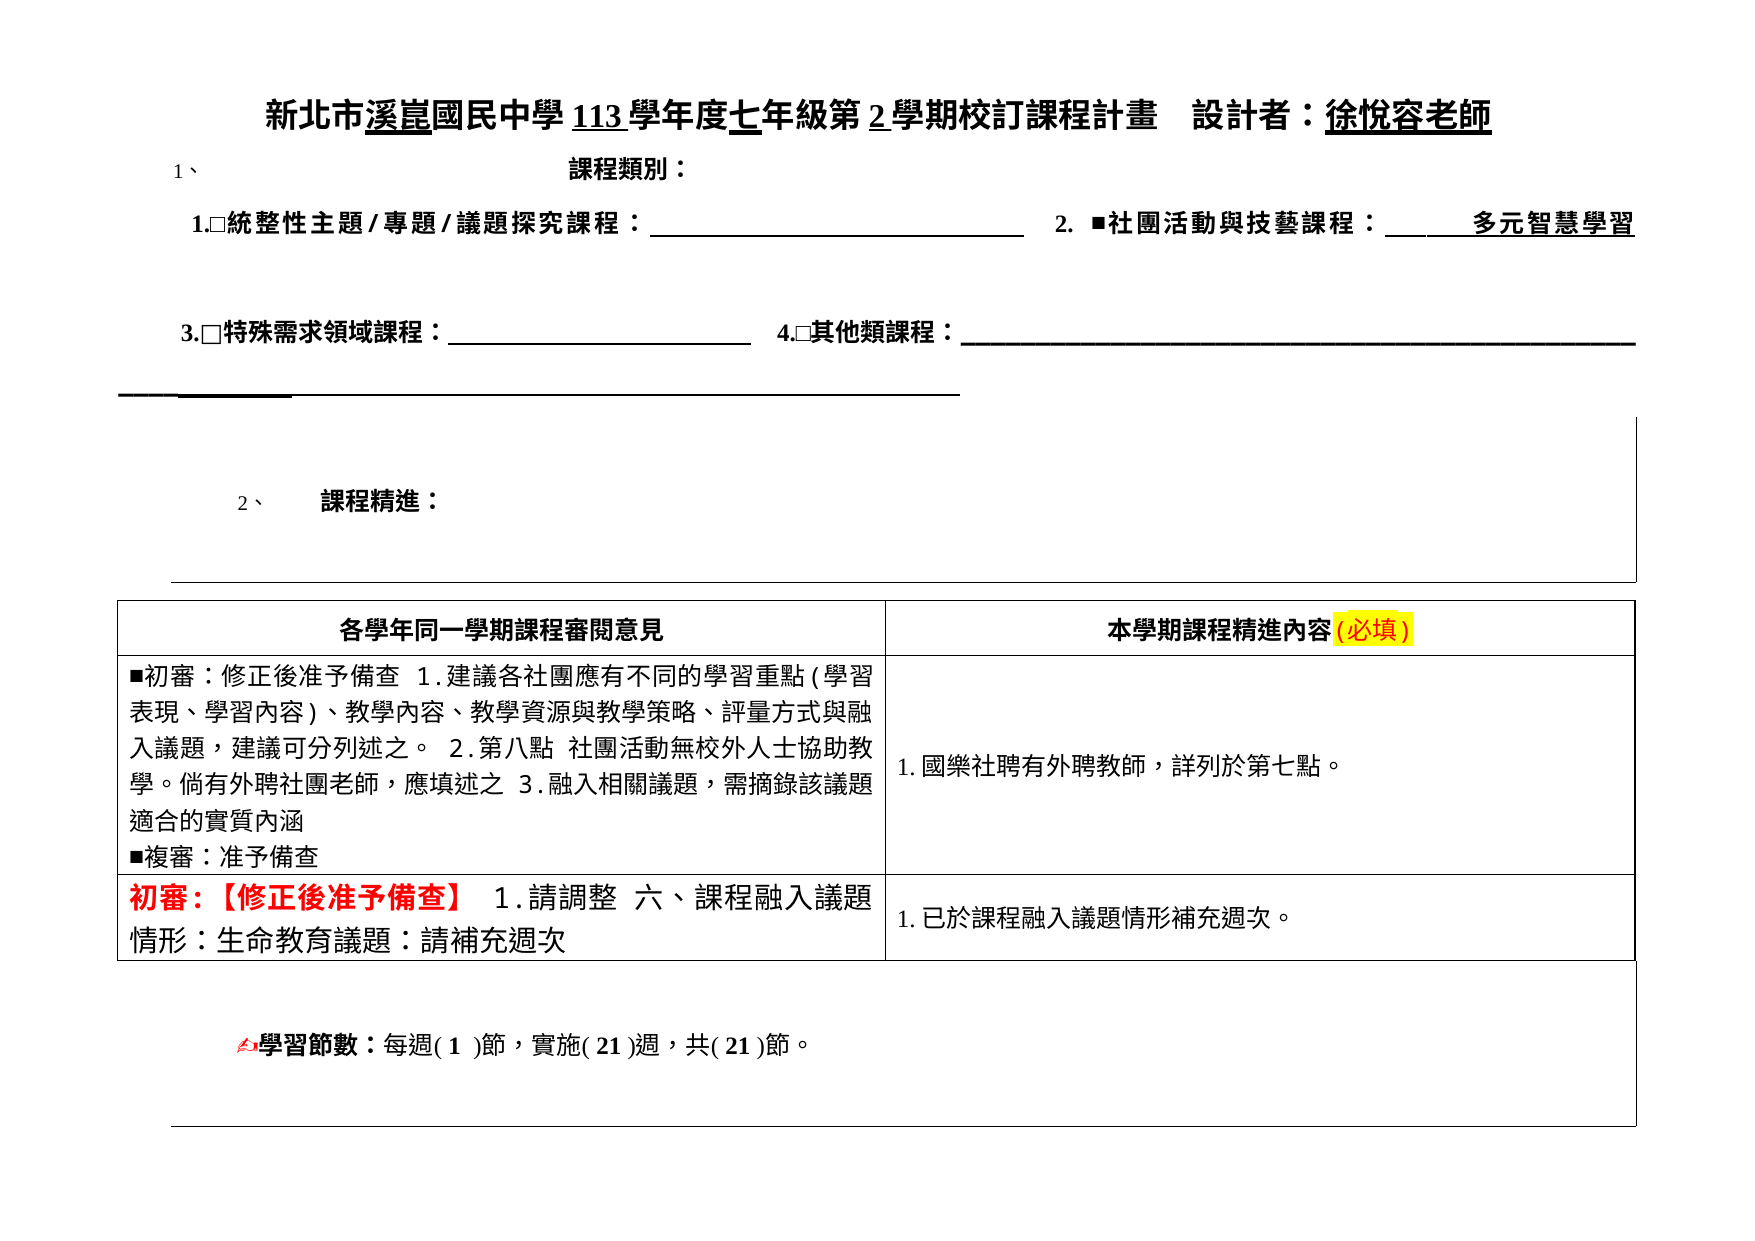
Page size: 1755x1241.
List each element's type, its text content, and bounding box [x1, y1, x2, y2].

table_cell 1. 國樂社聘有外聘教師，詳列於第七點。 [886, 656, 1634, 874]
text 學習節數：每週( 1 )節，實施( 21 )週，共( 21 )節。 [171, 961, 1636, 1126]
text 新北市溪崑國民中學113學年度七年級第2學期校訂課程計畫 設計者：徐悅容老師 [118, 89, 1636, 137]
text 1.□統整性主題/專題/議題探究課程： 2. ■社團活動與技藝課程： 多元智慧學習 □ [118, 204, 1636, 294]
table_cell 初審:【修正後准予備查】 1.請調整 六、課程融入議題情形：生命教育議題：請補充週次 [118, 875, 885, 959]
table_header 各學年同一學期課程審閱意見 [118, 601, 885, 655]
table_cell 1. 已於課程融入議題情形補充週次。 [886, 875, 1634, 959]
table_header 本學期課程精進內容(必填) [886, 601, 1634, 655]
text 3.□特殊需求領域課程： 4.□其他類課程：_________________________________________________ [118, 312, 1636, 400]
table_cell ■初審：修正後准予備查 1.建議各社團應有不同的學習重點(學習表現、學習內容)、教學內容、教學資源與教學策略、評量方式與融入議題，建議可分列述之。 2.第八點 社團活動無校外人士協助教學。倘有外聘社團老師，應填述之 3.融入相關議題，需摘錄該議題適合的實質內涵 ■複審：准予備查 [118, 656, 885, 874]
list 課程類別： [171, 149, 1636, 186]
list 課程精進： [171, 417, 1636, 582]
